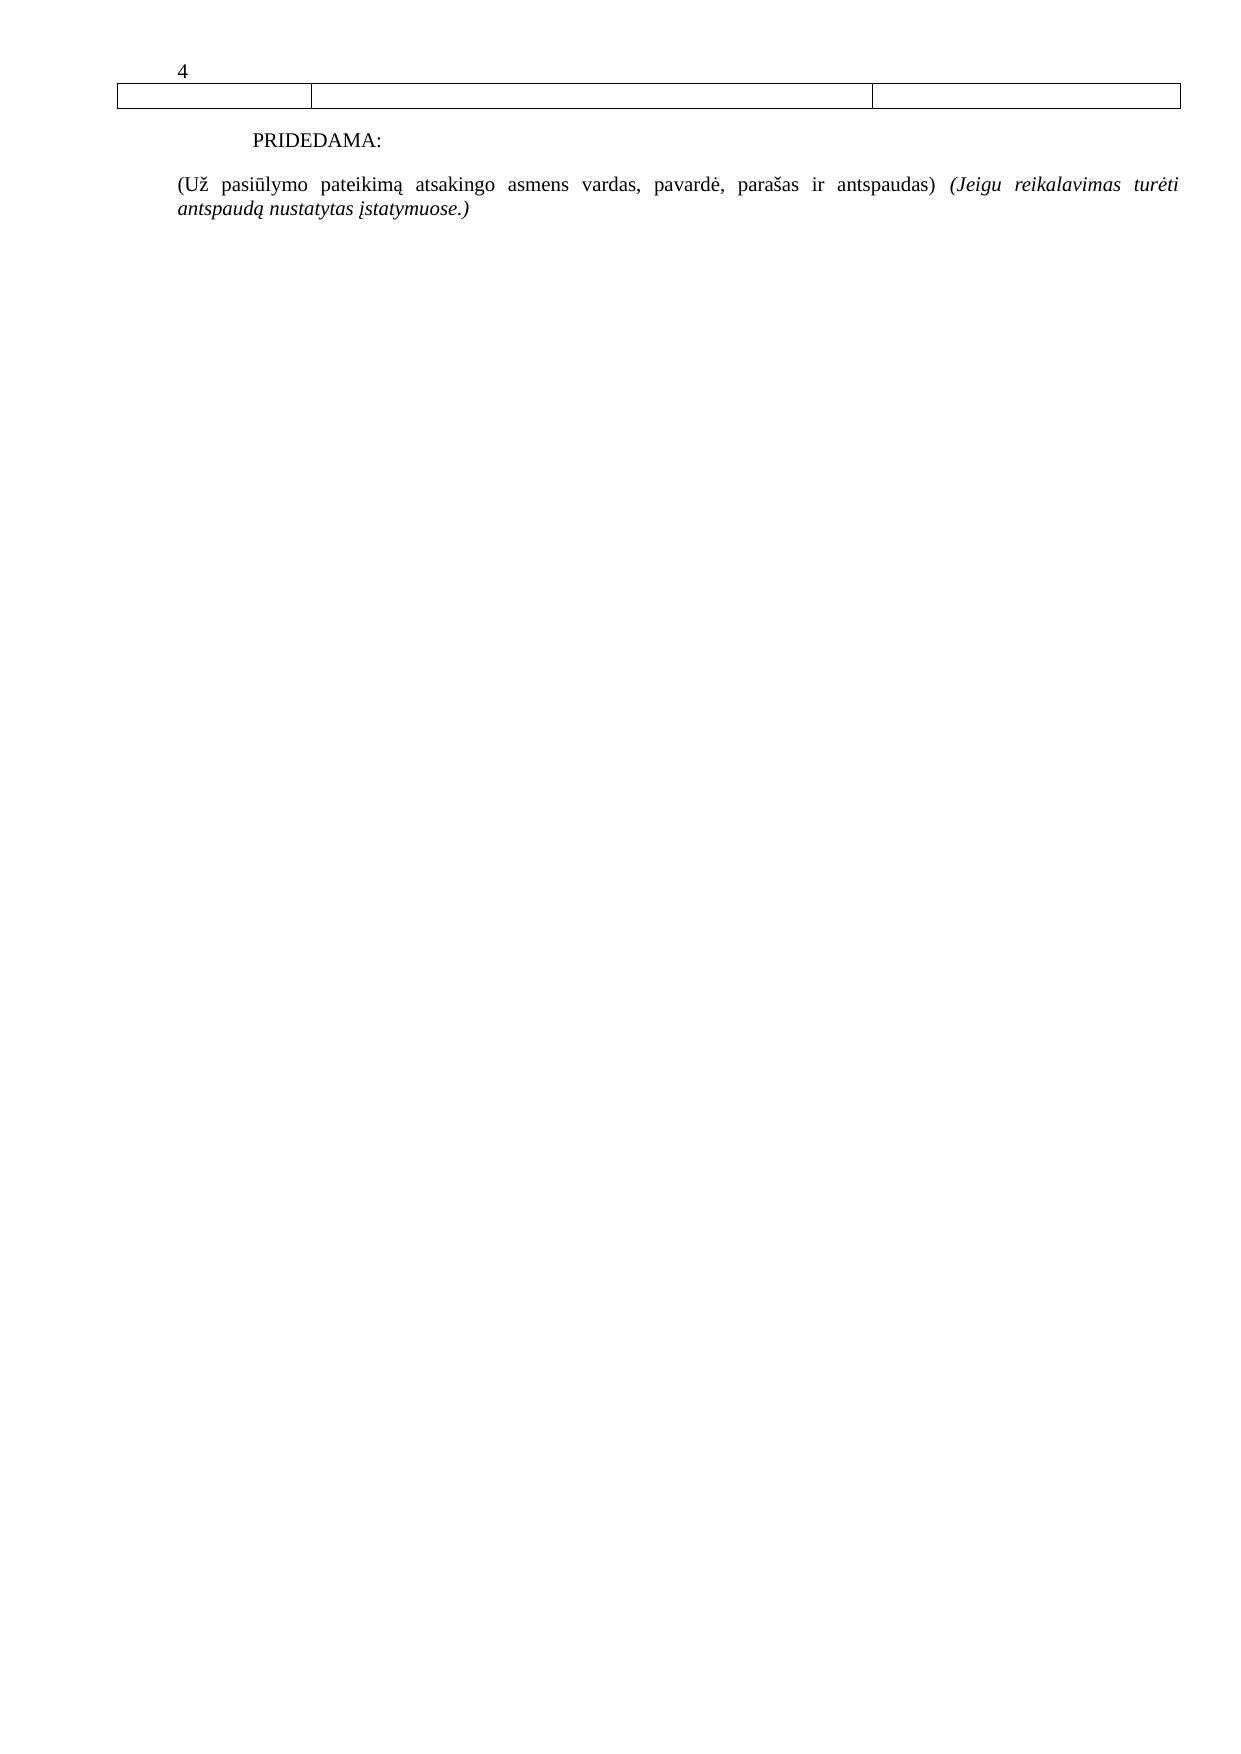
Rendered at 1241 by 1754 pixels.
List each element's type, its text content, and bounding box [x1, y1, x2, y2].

table_cell [312, 84, 872, 108]
table_cell [118, 84, 311, 108]
text (Už pasiūlymo pateikimą atsakingo asmens vardas, pavardė, parašas ir antspaudas) (Jeigu reikalavimas turėti antspaudą nustatytas įstatymuose.) [177, 172, 1181, 220]
table_cell [873, 84, 1180, 108]
text PRIDEDAMA: [177, 128, 1181, 152]
